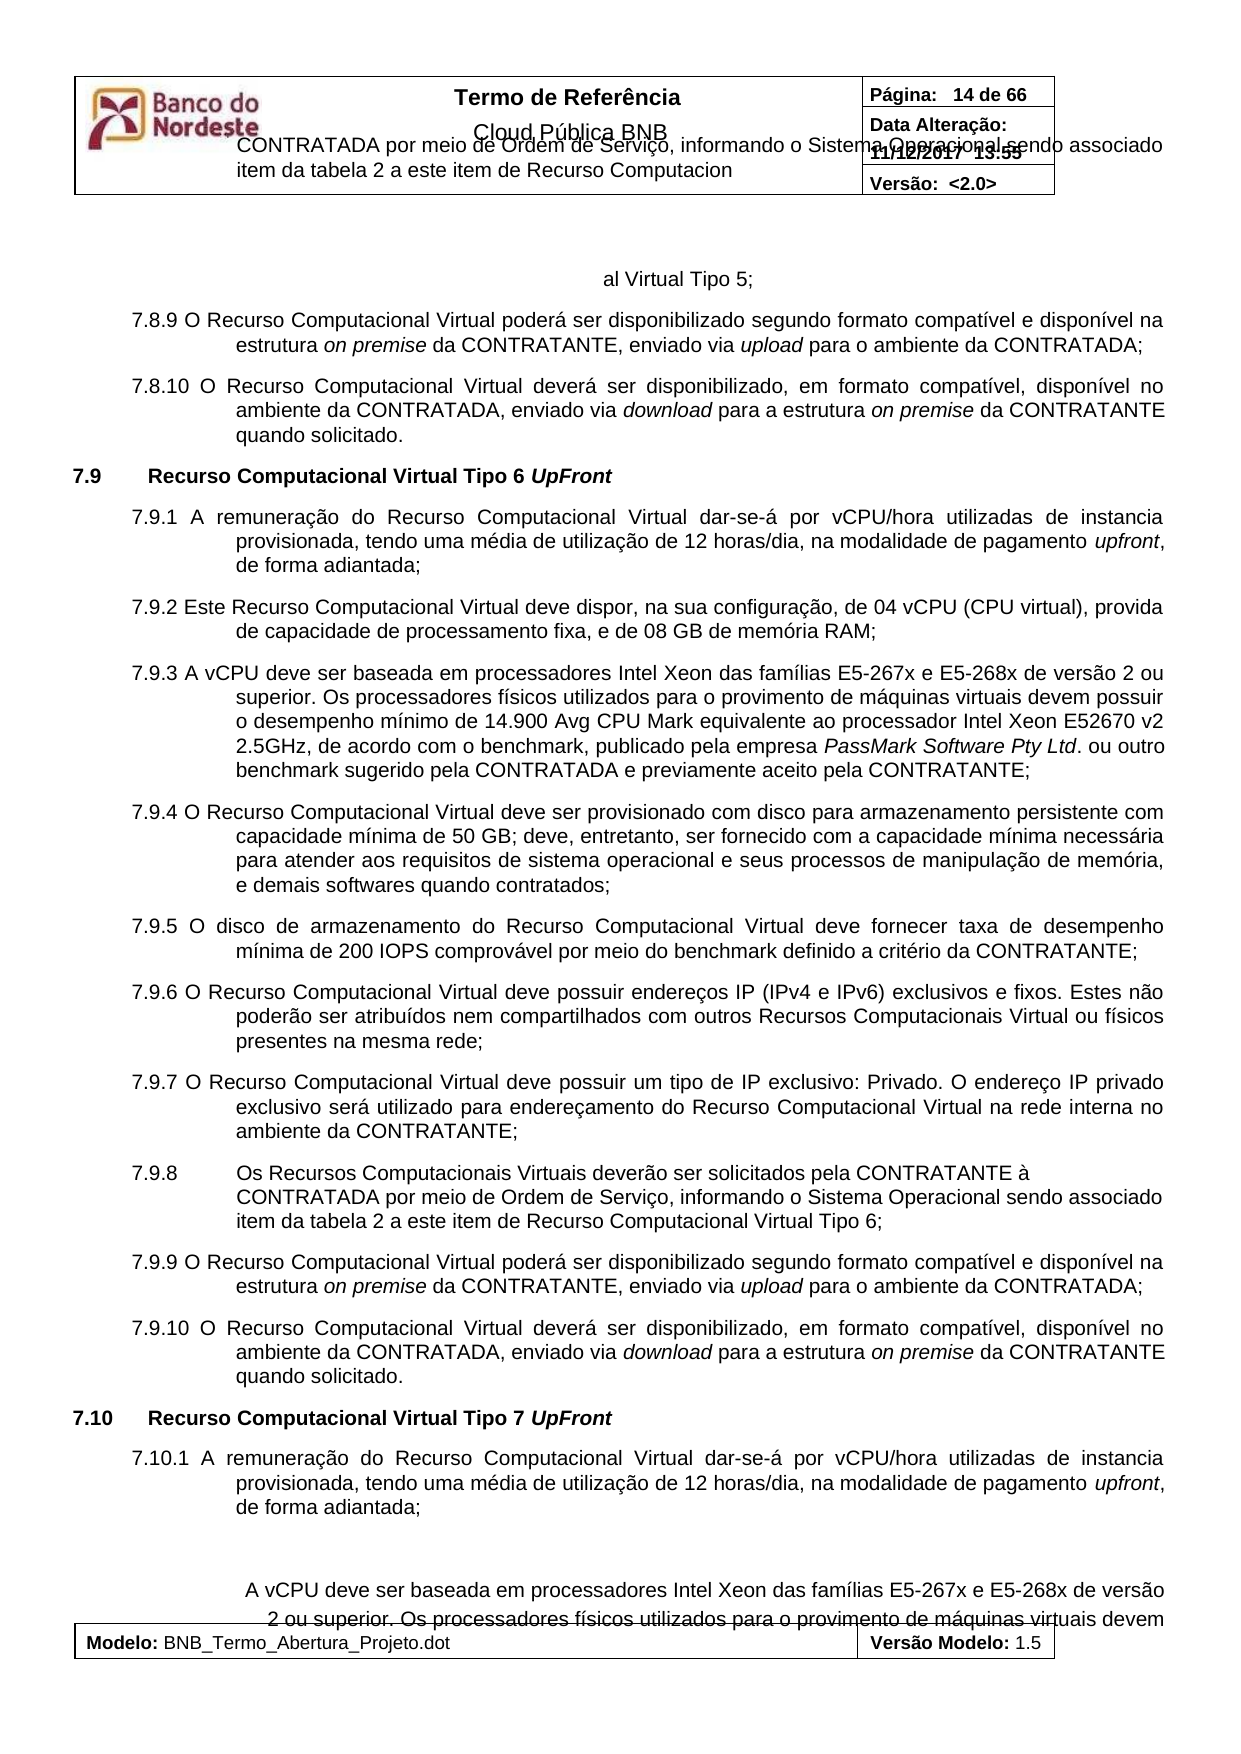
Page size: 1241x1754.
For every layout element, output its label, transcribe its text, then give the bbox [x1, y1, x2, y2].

text 7.9.9 O Recurso Computacional Virtual poderá ser disponibilizado segundo formato compatível e disponível na estrutura on premise da CONTRATANTE, enviado via upload para o ambiente da CONTRATADA; [131, 1250, 1165, 1298]
text 7.10.1 A remuneração do Recurso Computacional Virtual dar-se-á por vCPU/hora utilizadas de instancia provisionada, tendo uma média de utilização de 12 horas/dia, na modalidade de pagamento upfront, de forma adiantada; [131, 1446, 1165, 1519]
subtitle 7.9 Recurso Computacional Virtual Tipo 6 UpFront [72, 464, 1166, 488]
text 7.8.9 O Recurso Computacional Virtual poderá ser disponibilizado segundo formato compatível e disponível na estrutura on premise da CONTRATANTE, enviado via upload para o ambiente da CONTRATADA; [131, 308, 1165, 356]
text 7.9.4 O Recurso Computacional Virtual deve ser provisionado com disco para armazenamento persistente com capacidade mínima de 50 GB; deve, entretanto, ser fornecido com a capacidade mínima necessária para atender aos requisitos de sistema operacional e seus processos de manipulação de memória, e demais softwares quando contratados; [131, 799, 1165, 897]
text 7.9.1 A remuneração do Recurso Computacional Virtual dar-se-á por vCPU/hora utilizadas de instancia provisionada, tendo uma média de utilização de 12 horas/dia, na modalidade de pagamento upfront, de forma adiantada; [131, 504, 1165, 577]
picture [254, 139, 262, 151]
text 7.9.8 Os Recursos Computacionais Virtuais deverão ser solicitados pela CONTRATANTE à CONTRATADA por meio de Ordem de Serviço, informando o Sistema Operacional sendo associado item da tabela 2 a este item de Recurso Computacional Virtual Tipo 6; [131, 1160, 1165, 1233]
text 7.9.3 A vCPU deve ser baseada em processadores Intel Xeon das famílias E5-267x e E5-268x de versão 2 ou superior. Os processadores físicos utilizados para o provimento de máquinas virtuais devem possuir o desempenho mínimo de 14.900 Avg CPU Mark equivalente ao processador Intel Xeon E52670 v2 2.5GHz, de acordo com o benchmark, publicado pela empresa PassMark Software Pty Ltd. ou outro benchmark sugerido pela CONTRATADA e previamente aceito pela CONTRATANTE; [131, 661, 1165, 782]
text 7.9.6 O Recurso Computacional Virtual deve possuir endereços IP (IPv4 e IPv6) exclusivos e fixos. Estes não poderão ser atribuídos nem compartilhados com outros Recursos Computacionais Virtual ou físicos presentes na mesma rede; [131, 980, 1165, 1053]
subtitle 7.10 Recurso Computacional Virtual Tipo 7 UpFront [72, 1406, 1166, 1430]
text 7.8.10 O Recurso Computacional Virtual deverá ser disponibilizado, em formato compatível, disponível no ambiente da CONTRATADA, enviado via download para a estrutura on premise da CONTRATANTE quando solicitado. [131, 374, 1165, 447]
text al Virtual Tipo 5; [189, 267, 1167, 291]
text 7.9.2 Este Recurso Computacional Virtual deve dispor, na sua configuração, de 04 vCPU (CPU virtual), provida de capacidade de processamento fixa, e de 08 GB de memória RAM; [131, 595, 1165, 643]
text 7.9.10 O Recurso Computacional Virtual deverá ser disponibilizado, em formato compatível, disponível no ambiente da CONTRATADA, enviado via download para a estrutura on premise da CONTRATANTE quando solicitado. [131, 1316, 1165, 1388]
picture [85, 77, 262, 162]
text 7.9.7 O Recurso Computacional Virtual deve possuir um tipo de IP exclusivo: Privado. O endereço IP privado exclusivo será utilizado para endereçamento do Recurso Computacional Virtual na rede interna no ambiente da CONTRATANTE; [131, 1070, 1165, 1143]
text 7.9.5 O disco de armazenamento do Recurso Computacional Virtual deve fornecer taxa de desempenho mínima de 200 IOPS comprovável por meio do benchmark definido a critério da CONTRATANTE; [131, 914, 1165, 962]
